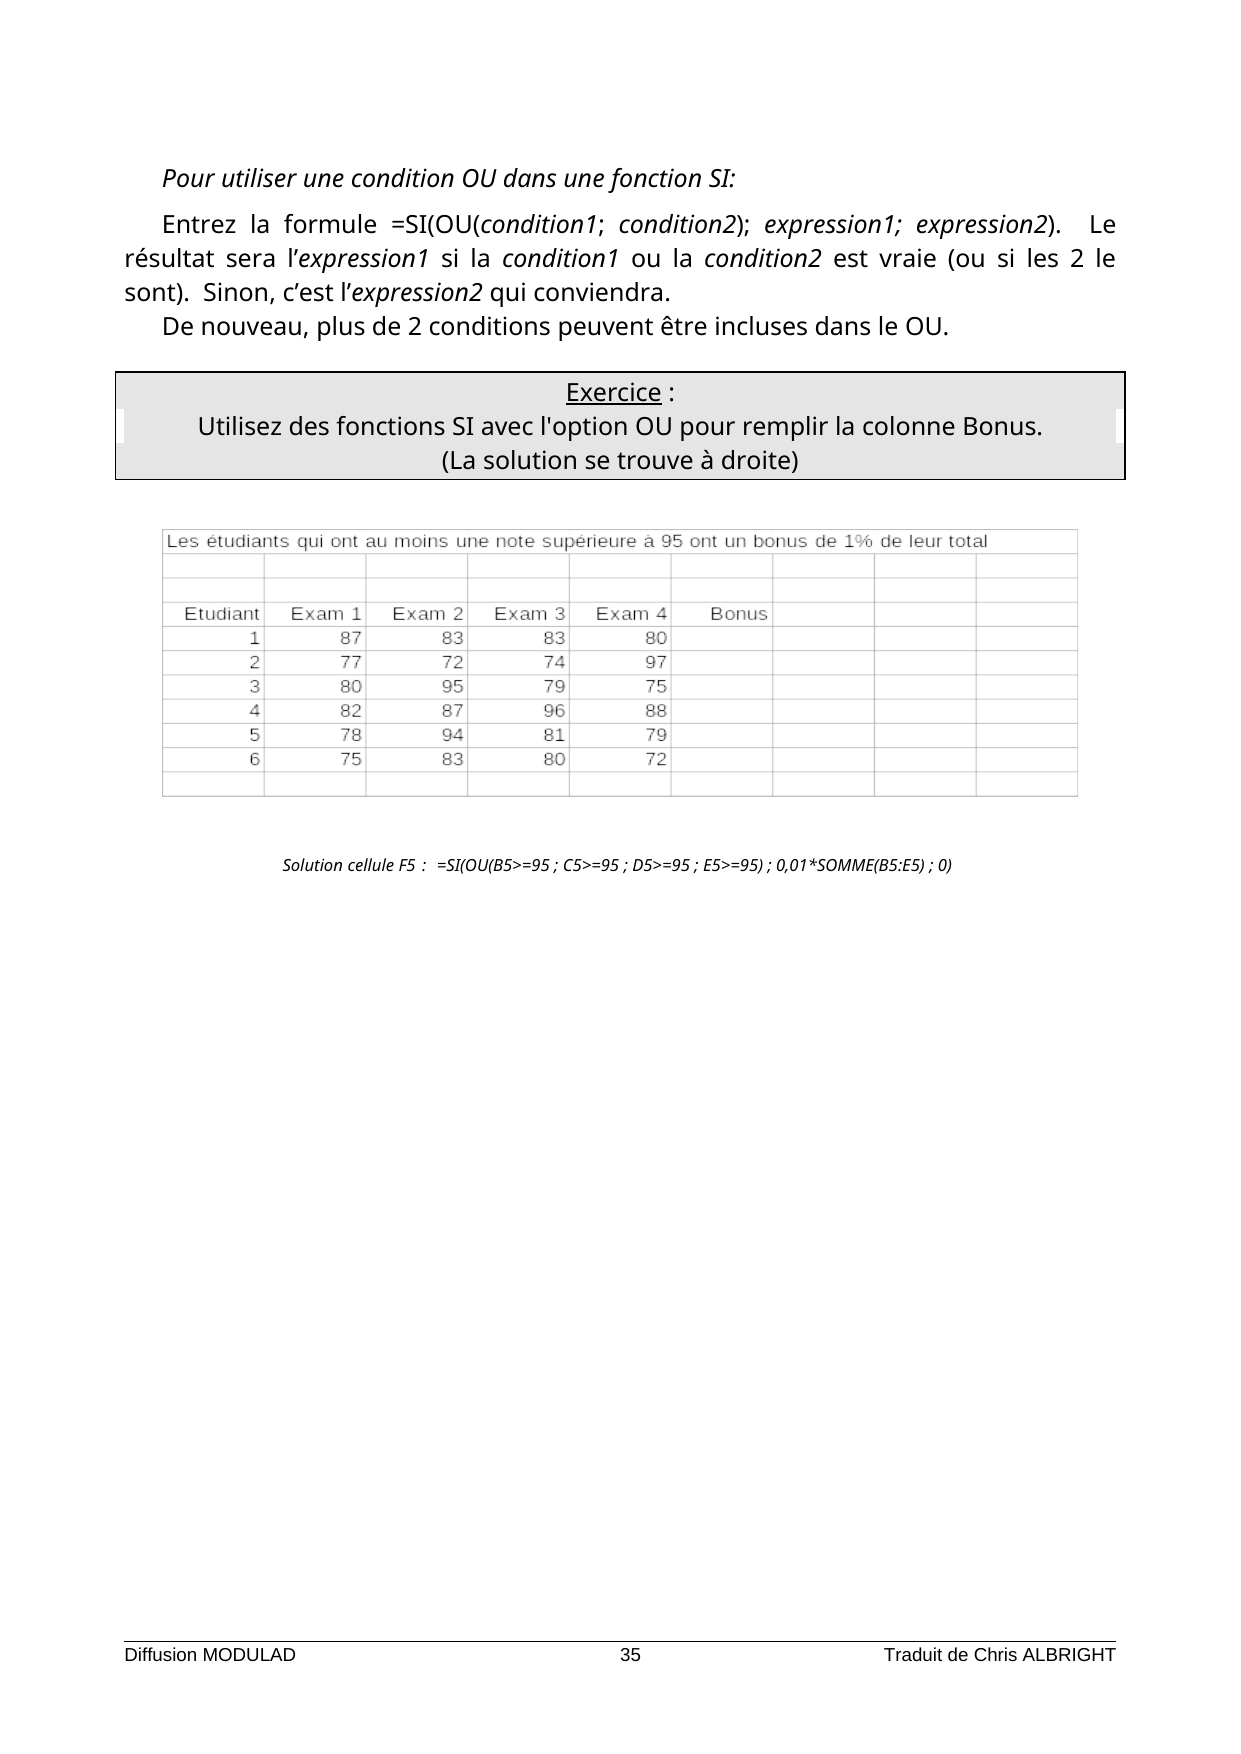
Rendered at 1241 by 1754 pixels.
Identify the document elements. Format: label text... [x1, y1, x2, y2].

text Solution cellule F5 : =SI(OU(B5>=95 ; C5>=95 ; D5>=95 ; E5>=95) ; 0,01*SOMME(B5:E5) ; 0) [124, 854, 1116, 876]
text Utilisez des fonctions SI avec l'option OU pour remplir la colonne Bonus. [124, 409, 1116, 439]
text De nouveau, plus de 2 conditions peuvent être incluses dans le OU. [124, 309, 1116, 343]
text Entrez la formule =SI(OU(condition1; condition2); expression1; expression2). Le résultat sera l’expression1 si la condition1 ou la condition2 est vraie (ou si les 2 le sont). Sinon, c’est l’expression2 qui conviendra. [124, 207, 1116, 309]
text Pour utiliser une condition OU dans une fonction SI: [162, 160, 1116, 194]
text Exercice : [116, 373, 1124, 409]
text (La solution se trouve à droite) [116, 439, 1124, 479]
